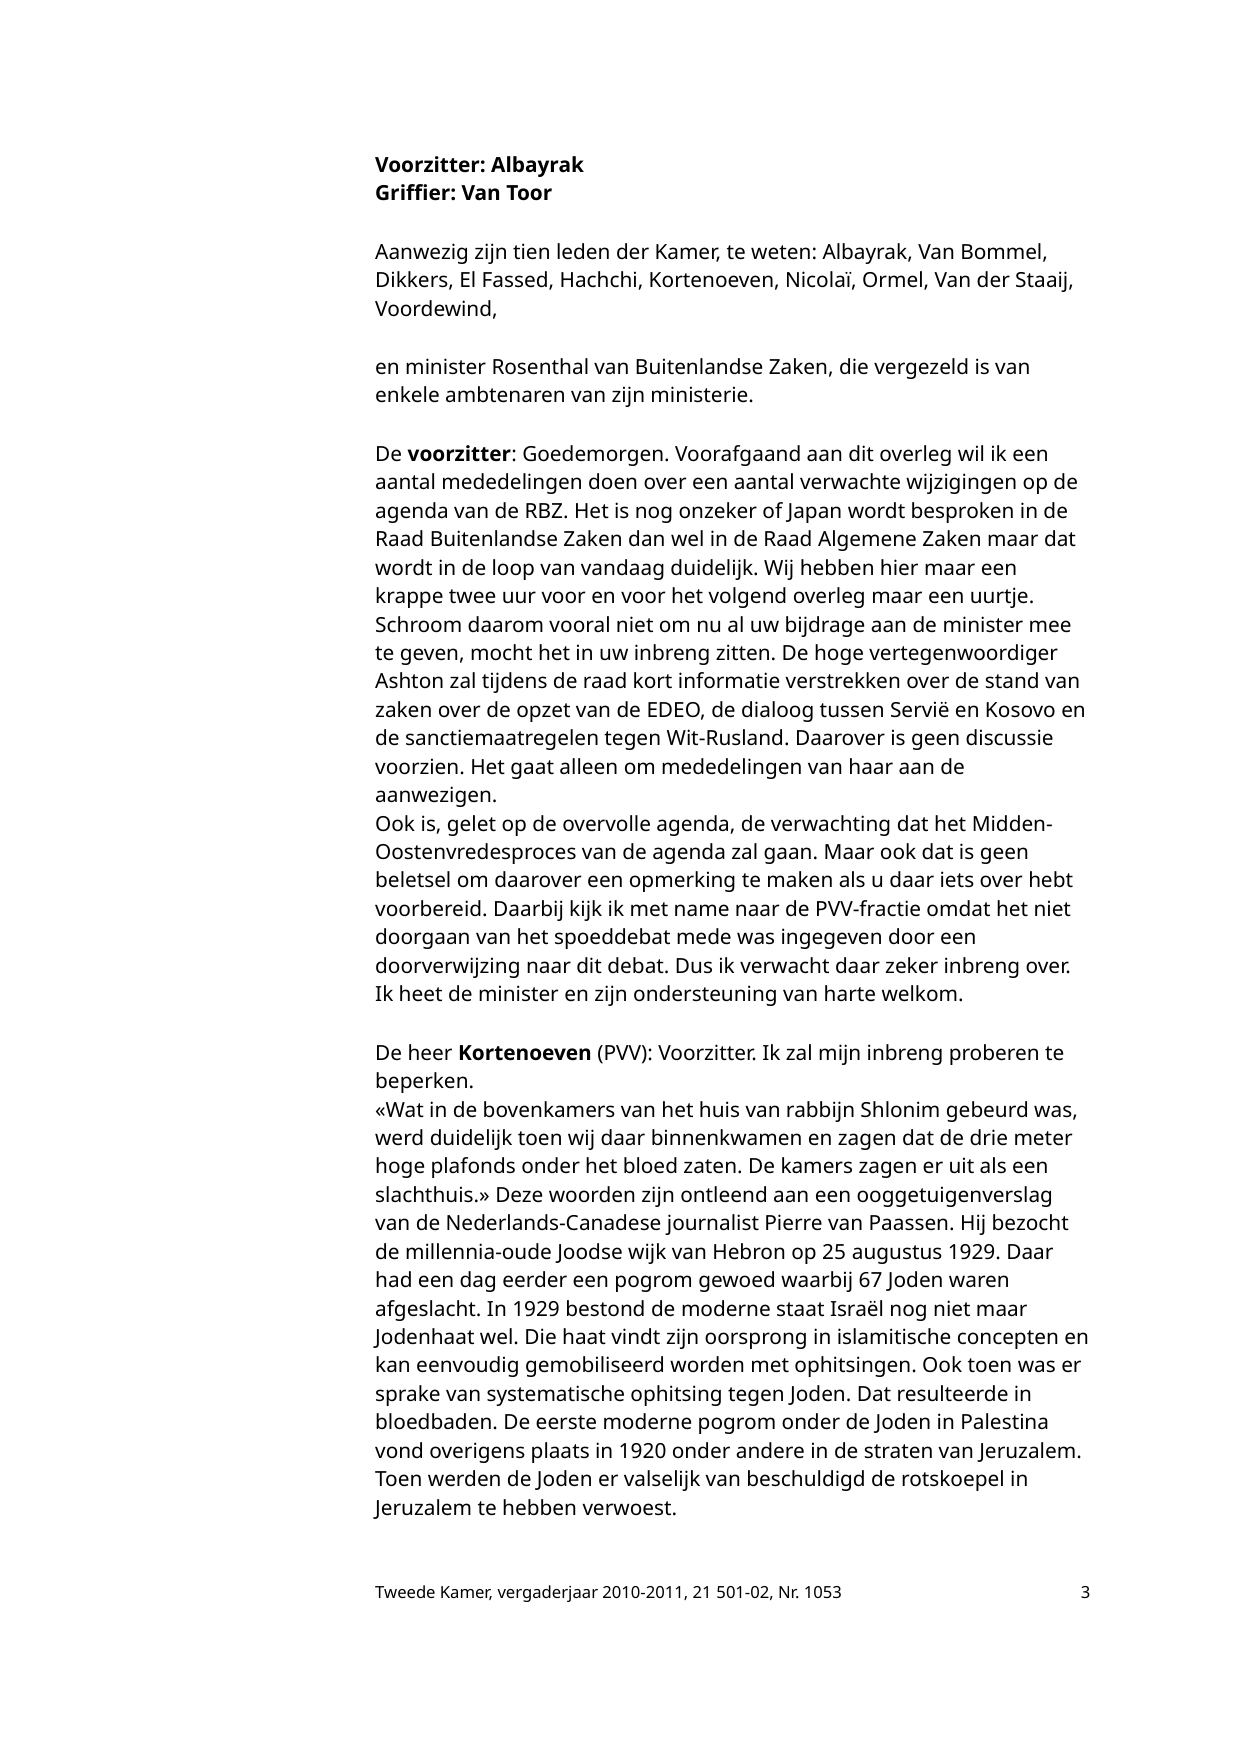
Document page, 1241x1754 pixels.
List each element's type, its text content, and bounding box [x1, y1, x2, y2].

text Aanwezig zijn tien leden der Kamer, te weten: Albayrak, Van Bommel, Dikkers, El Fassed, Hachchi, Kortenoeven, Nicolaï, Ormel, Van der Staaij, Voordewind, [375, 237, 1090, 322]
text en minister Rosenthal van Buitenlandse Zaken, die vergezeld is van enkele ambtenaren van zijn ministerie. [375, 352, 1090, 409]
text Ook is, gelet op de overvolle agenda, de verwachting dat het Midden-Oostenvredesproces van de agenda zal gaan. Maar ook dat is geen beletsel om daarover een opmerking te maken als u daar iets over hebt voorbereid. Daarbij kijk ik met name naar de PVV-fractie omdat het niet doorgaan van het spoeddebat mede was ingegeven door een doorverwijzing naar dit debat. Dus ik verwacht daar zeker inbreng over. [375, 809, 1090, 979]
text De heer Kortenoeven (PVV): Voorzitter. Ik zal mijn inbreng proberen te beperken. [375, 1038, 1090, 1095]
text De voorzitter: Goedemorgen. Voorafgaand aan dit overleg wil ik een aantal mededelingen doen over een aantal verwachte wijzigingen op de agenda van de RBZ. Het is nog onzeker of Japan wordt besproken in de Raad Buitenlandse Zaken dan wel in de Raad Algemene Zaken maar dat wordt in de loop van vandaag duidelijk. Wij hebben hier maar een krappe twee uur voor en voor het volgend overleg maar een uurtje. Schroom daarom vooral niet om nu al uw bijdrage aan de minister mee te geven, mocht het in uw inbreng zitten. De hoge vertegenwoordiger Ashton zal tijdens de raad kort informatie verstrekken over de stand van zaken over de opzet van de EDEO, de dialoog tussen Servië en Kosovo en de sanctiemaatregelen tegen Wit-Rusland. Daarover is geen discussie voorzien. Het gaat alleen om mededelingen van haar aan de aanwezigen. [375, 439, 1090, 809]
text Voorzitter: Albayrak [375, 150, 1090, 178]
text Griffier: Van Toor [375, 178, 1090, 207]
text «Wat in de bovenkamers van het huis van rabbijn Shlonim gebeurd was, werd duidelijk toen wij daar binnenkwamen en zagen dat de drie meter hoge plafonds onder het bloed zaten. De kamers zagen er uit als een slachthuis.» Deze woorden zijn ontleend aan een ooggetuigenverslag van de Nederlands-Canadese journalist Pierre van Paassen. Hij bezocht de millennia-oude Joodse wijk van Hebron op 25 augustus 1929. Daar had een dag eerder een pogrom gewoed waarbij 67 Joden waren afgeslacht. In 1929 bestond de moderne staat Israël nog niet maar Jodenhaat wel. Die haat vindt zijn oorsprong in islamitische concepten en kan eenvoudig gemobiliseerd worden met ophitsingen. Ook toen was er sprake van systematische ophitsing tegen Joden. Dat resulteerde in bloedbaden. De eerste moderne pogrom onder de Joden in Palestina vond overigens plaats in 1920 onder andere in de straten van Jeruzalem. Toen werden de Joden er valselijk van beschuldigd de rotskoepel in Jeruzalem te hebben verwoest. [375, 1095, 1090, 1521]
text Ik heet de minister en zijn ondersteuning van harte welkom. [375, 979, 1090, 1008]
